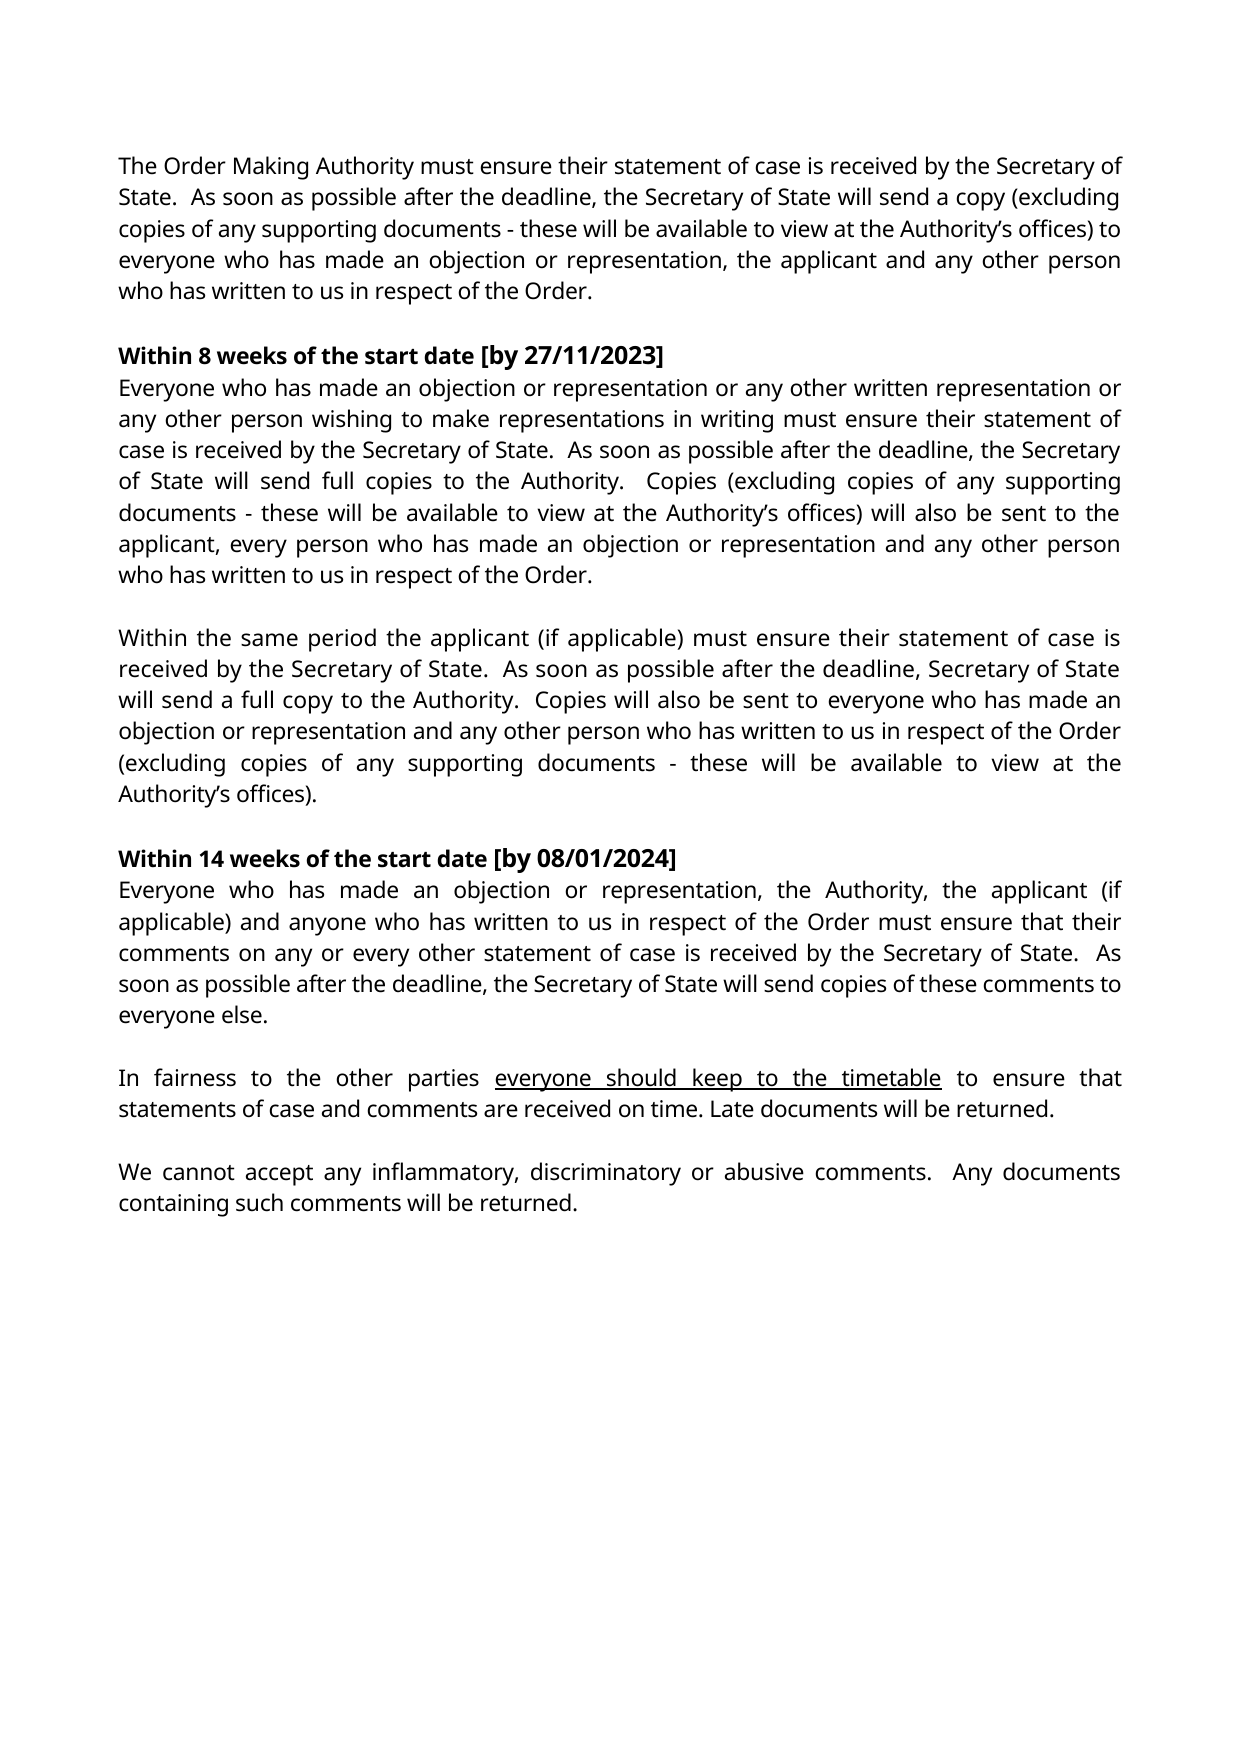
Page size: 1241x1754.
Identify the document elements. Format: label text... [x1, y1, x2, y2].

text Everyone who has made an objection or representation, the Authority, the applicant (if applicable) and anyone who has written to us in respect of the Order must ensure that their comments on any or every other statement of case is received by the Secretary of State. As soon as possible after the deadline, the Secretary of State will send copies of these comments to everyone else. [118, 874, 1122, 1031]
text In fairness to the other parties everyone should keep to the timetable to ensure that statements of case and comments are received on time. Late documents will be returned. [118, 1062, 1122, 1124]
text The Order Making Authority must ensure their statement of case is received by the Secretary of State. As soon as possible after the deadline, the Secretary of State will send a copy (excluding copies of any supporting documents - these will be available to view at the Authority’s offices) to everyone who has made an objection or representation, the applicant and any other person who has written to us in respect of the Order. [118, 150, 1122, 306]
text We cannot accept any inflammatory, discriminatory or abusive comments. Any documents containing such comments will be returned. [118, 1156, 1122, 1218]
text Within the same period the applicant (if applicable) must ensure their statement of case is received by the Secretary of State. As soon as possible after the deadline, Secretary of State will send a full copy to the Authority. Copies will also be sent to everyone who has made an objection or representation and any other person who has written to us in respect of the Order (excluding copies of any supporting documents - these will be available to view at the Authority’s offices). [118, 622, 1122, 809]
text Everyone who has made an objection or representation or any other written representation or any other person wishing to make representations in writing must ensure their statement of case is received by the Secretary of State. As soon as possible after the deadline, the Secretary of State will send full copies to the Authority. Copies (excluding copies of any supporting documents - these will be available to view at the Authority’s offices) will also be sent to the applicant, every person who has made an objection or representation and any other person who has written to us in respect of the Order. [118, 372, 1122, 590]
text Within 8 weeks of the start date [by 27/11/2023] [118, 337, 1122, 372]
text Within 14 weeks of the start date [by 08/01/2024] [118, 840, 1122, 874]
